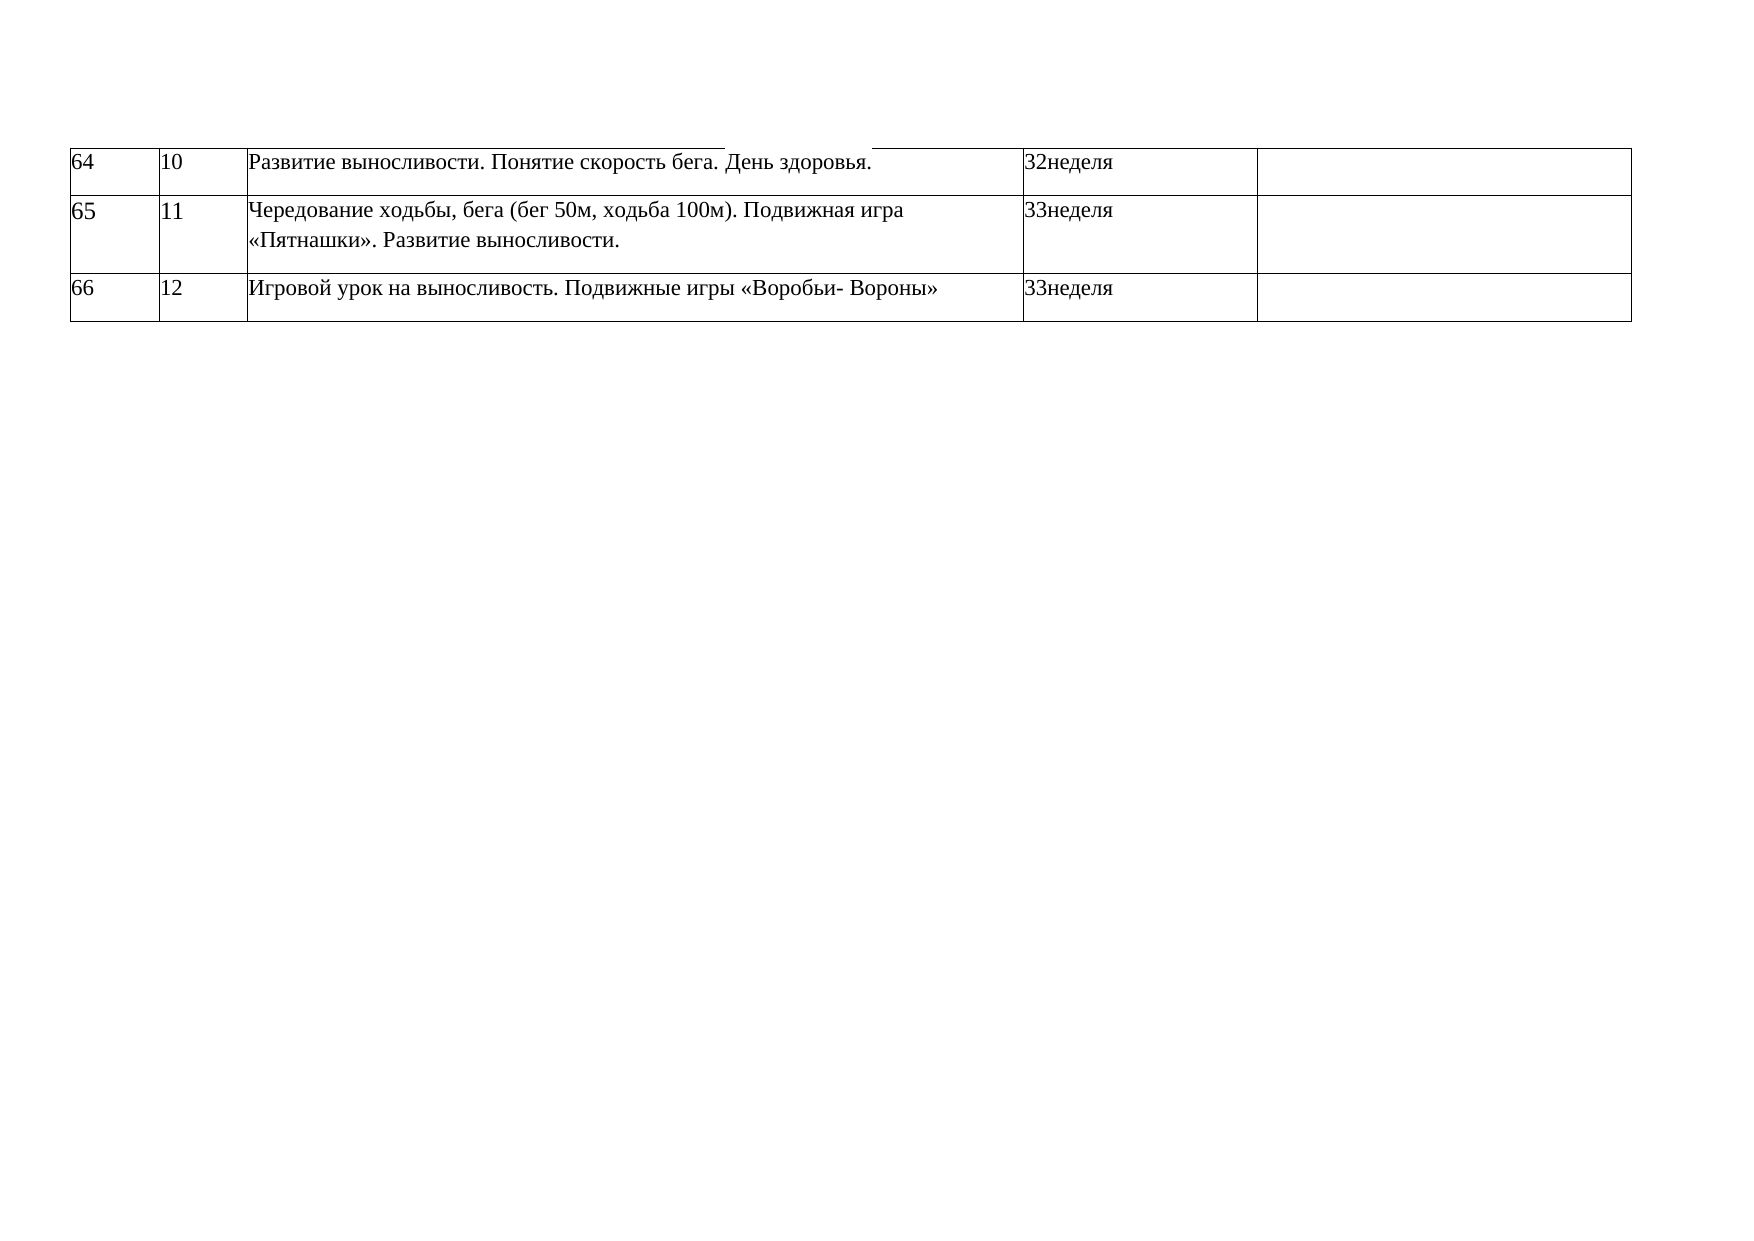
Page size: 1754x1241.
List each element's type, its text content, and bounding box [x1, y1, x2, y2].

table_cell [1632, 195, 1641, 273]
table_cell 32неделя [1024, 149, 1257, 195]
table_cell Чередование ходьбы, бега (бег 50м, ходьба 100м). Подвижная игра «Пятнашки». Развитие выносливости. [248, 196, 1023, 273]
table_cell 11 [160, 196, 247, 273]
table_cell 12 [160, 274, 247, 321]
table_cell 66 [71, 274, 159, 321]
table_cell 65 [71, 196, 159, 273]
table_cell [1258, 274, 1631, 321]
table_cell 33неделя [1024, 196, 1257, 273]
table_cell Игровой урок на выносливость. Подвижные игры «Воробьи- Вороны» [248, 274, 1023, 321]
table_cell 33неделя [1024, 274, 1257, 321]
table_cell [1641, 148, 1754, 195]
table_cell [1258, 196, 1631, 273]
table_cell 64 [71, 149, 159, 195]
table_cell 10 [160, 149, 247, 195]
table_cell [1632, 273, 1641, 321]
table_cell [1641, 195, 1754, 273]
table_cell [1258, 149, 1631, 195]
table_cell [1632, 148, 1641, 195]
table_cell Развитие выносливости. Понятие скорость бега. День здоровья. [248, 149, 1023, 195]
table_cell [1641, 273, 1754, 321]
